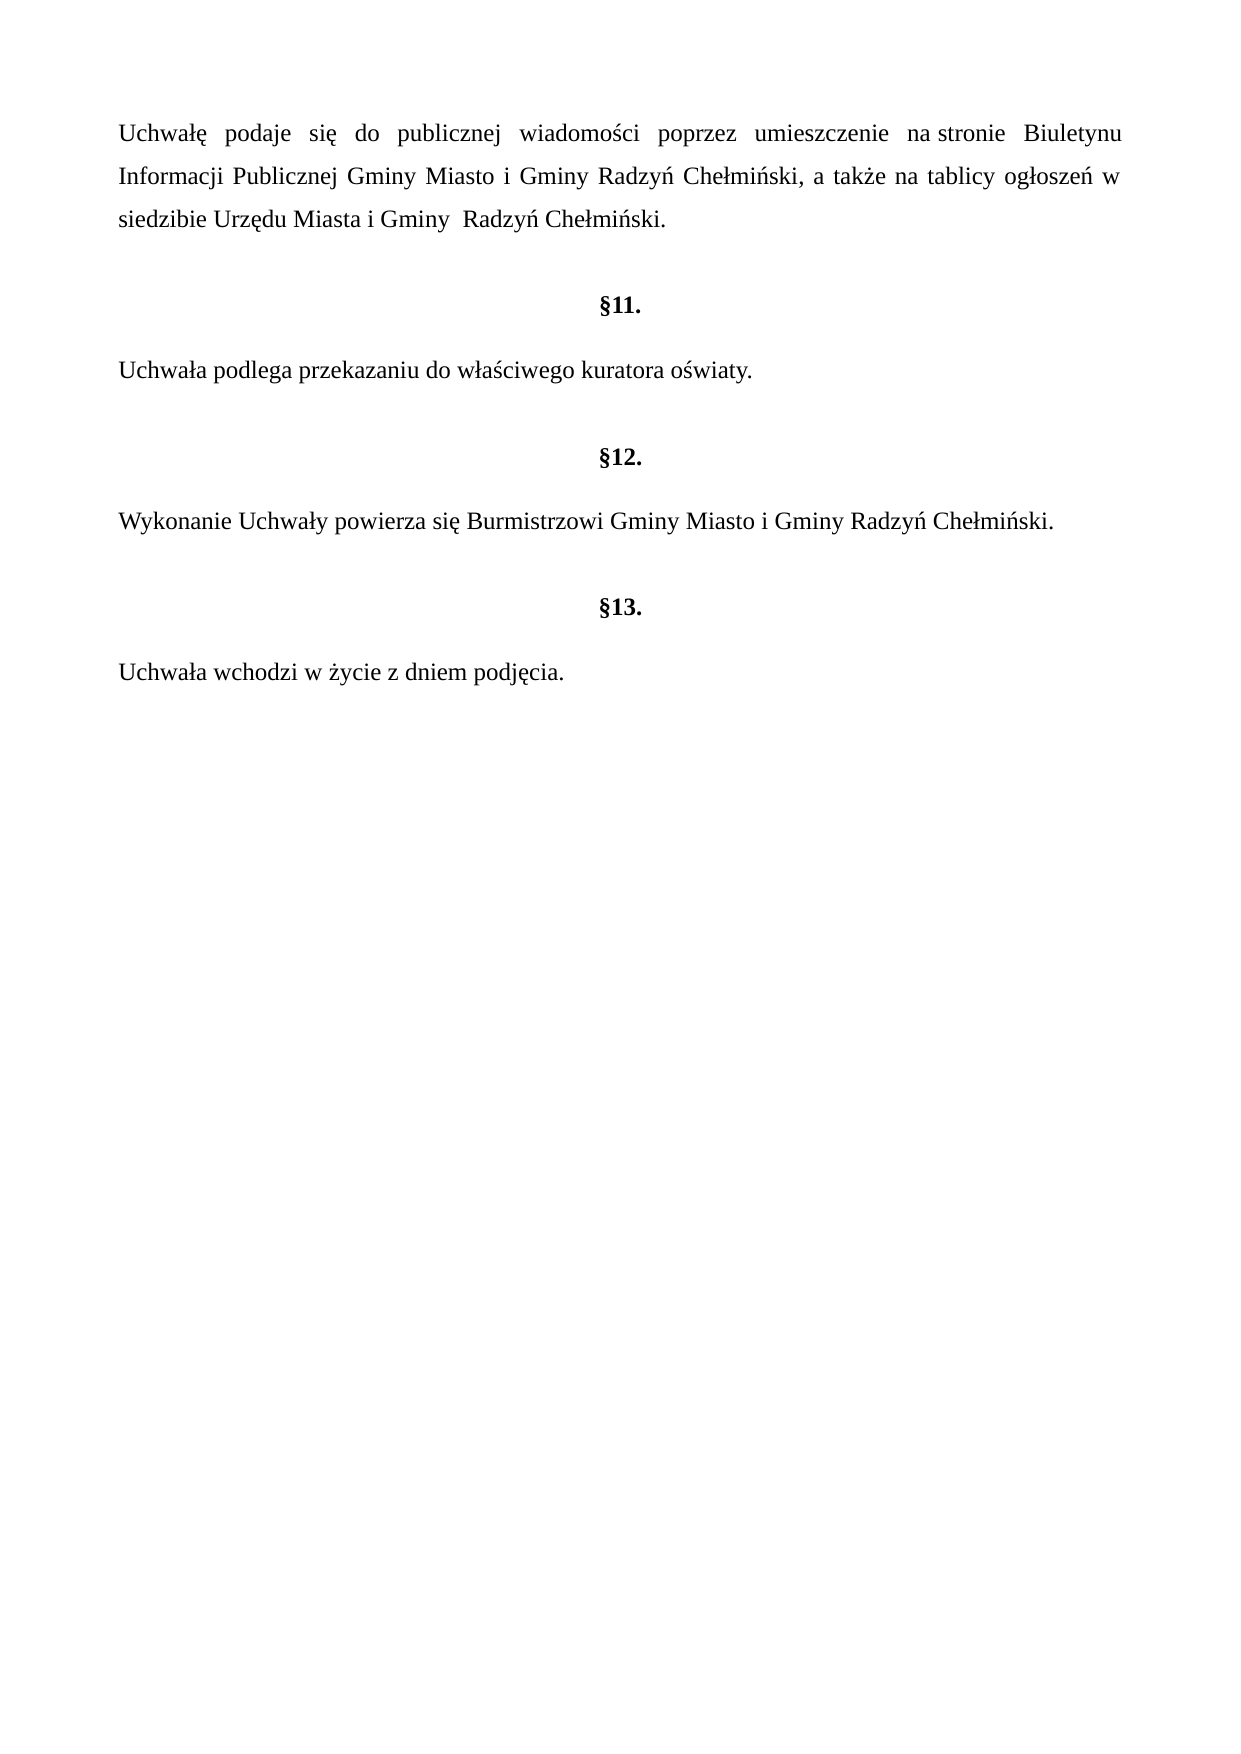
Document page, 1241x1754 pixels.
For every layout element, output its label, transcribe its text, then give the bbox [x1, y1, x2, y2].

text Wykonanie Uchwały powierza się Burmistrzowi Gminy Miasto i Gminy Radzyń Chełmiński. [118, 506, 1122, 535]
text Uchwałę podaje się do publicznej wiadomości poprzez umieszczenie na stronie Biuletynu Informacji Publicznej Gminy Miasto i Gminy Radzyń Chełmiński, a także na tablicy ogłoszeń w siedzibie Urzędu Miasta i Gminy Radzyń Chełmiński. [118, 118, 1122, 233]
text §11. [118, 291, 1122, 319]
text Uchwała podlega przekazaniu do właściwego kuratora oświaty. [118, 355, 1122, 384]
text §12. [118, 442, 1122, 470]
text Uchwała wchodzi w życie z dniem podjęcia. [118, 657, 1122, 686]
text §13. [118, 592, 1122, 621]
